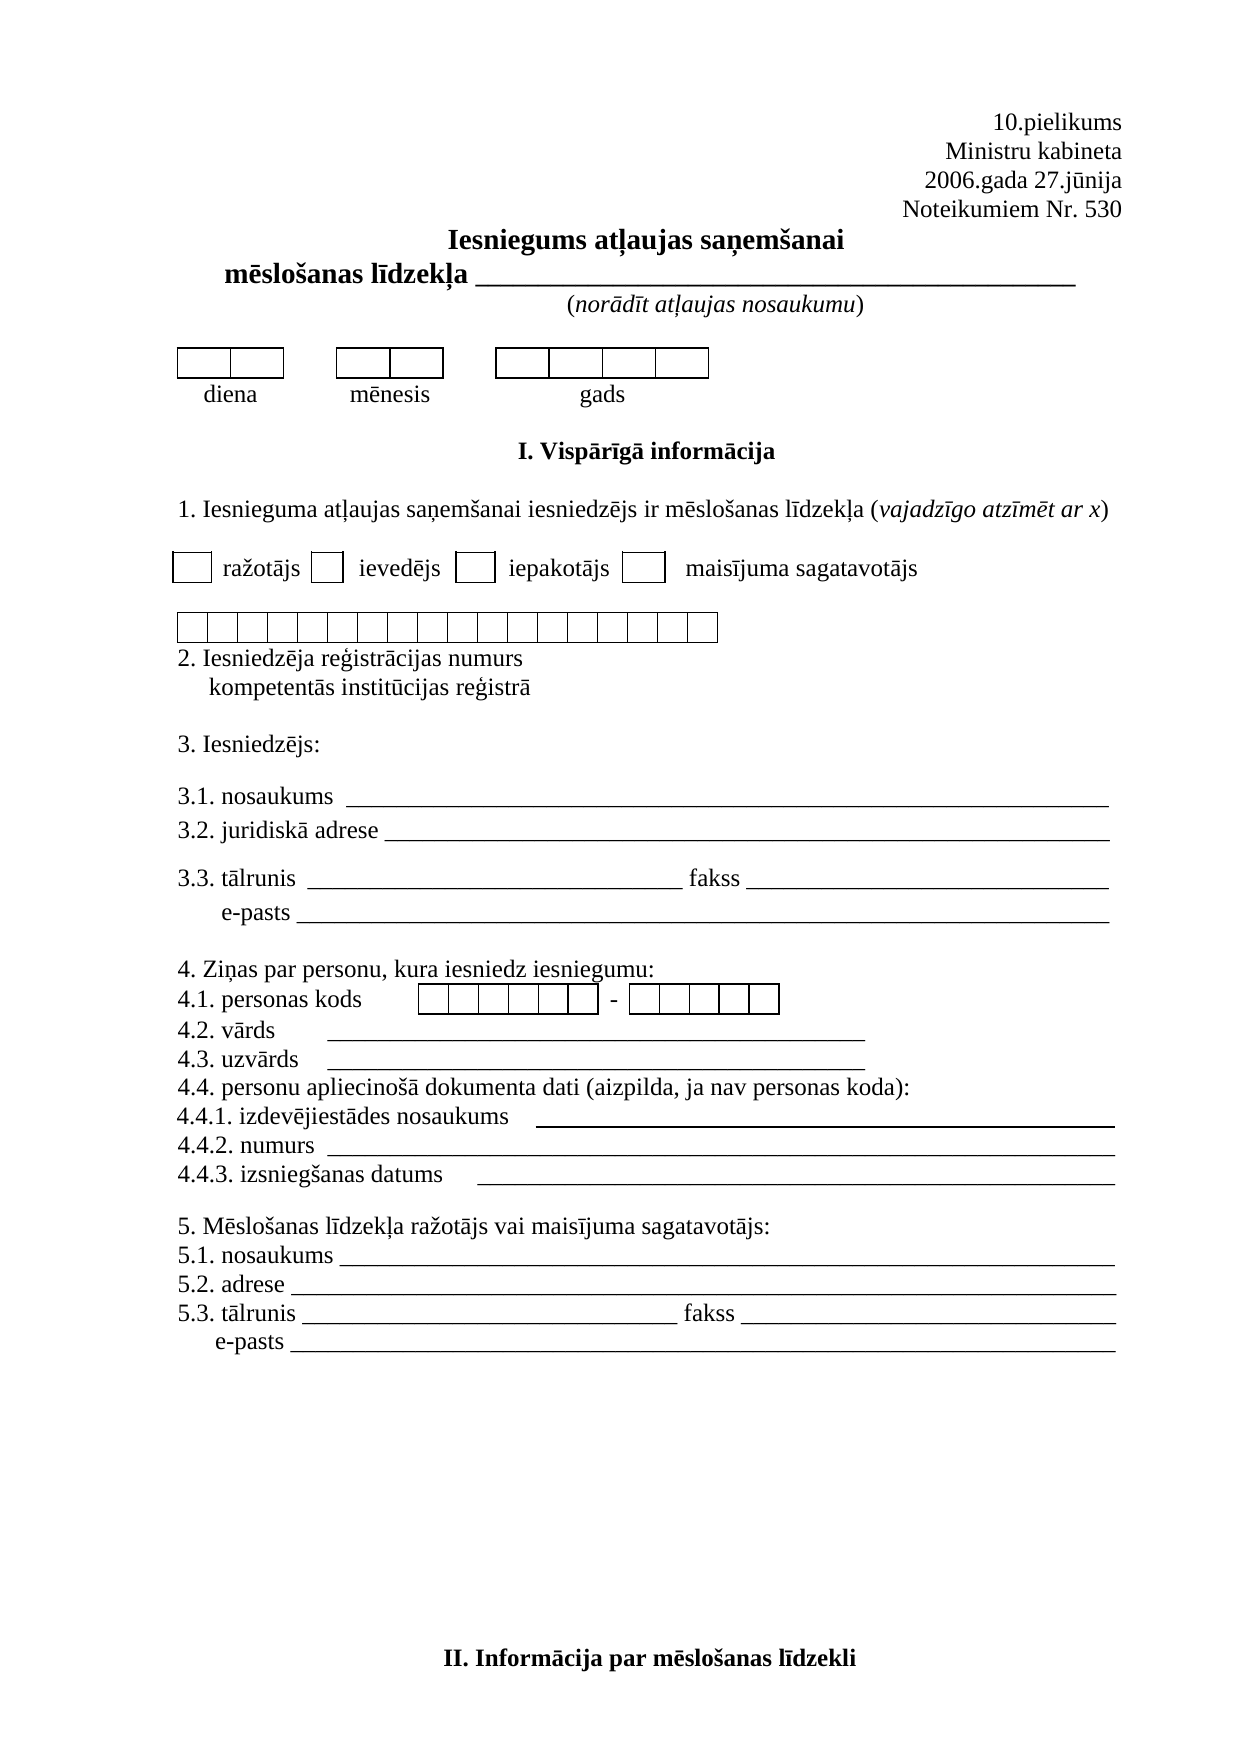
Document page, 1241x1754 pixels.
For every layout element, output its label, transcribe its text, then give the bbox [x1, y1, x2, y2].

table_cell gads [496, 379, 708, 408]
table_header [750, 985, 778, 1013]
table_header [603, 349, 655, 377]
text 4.4.1. izdevējiestādes nosaukums [176, 1101, 1122, 1130]
table_header [780, 983, 949, 1013]
table_header [630, 985, 659, 1013]
table_header [449, 985, 478, 1013]
text 2. Iesniedzēja reģistrācijas numurs [177, 643, 1122, 672]
text e-pasts _________________________________________________________________ [177, 897, 1122, 926]
text 5.1. nosaukums ______________________________________________________________ [177, 1240, 1122, 1269]
text 3.2. juridiskā adrese __________________________________________________________ [177, 815, 1122, 844]
table_header [569, 985, 597, 1013]
text 4.4.3. izsniegšanas datums ___________________________________________________ [177, 1159, 1122, 1187]
text kompetentās institūcijas reģistrā [177, 672, 1122, 700]
text II. Informācija par mēslošanas līdzekli [177, 1643, 1122, 1671]
text Iesniegums atļaujas saņemšanai mēslošanas līdzekļa ________________________________________________ [177, 222, 1122, 289]
table_header [174, 553, 211, 582]
table_header [658, 613, 687, 642]
table_header [208, 613, 237, 642]
table_header [628, 613, 657, 642]
table_header [178, 349, 230, 377]
text 2006.gada 27.jūnija [177, 165, 1122, 194]
table_header [298, 613, 327, 642]
table_cell mēnesis [337, 379, 443, 408]
table_header [312, 553, 342, 582]
text (norādīt atļaujas nosaukumu) [177, 289, 1122, 318]
table_header [568, 613, 597, 642]
table_header [328, 613, 357, 642]
table_header [457, 553, 494, 582]
table_header [550, 349, 602, 377]
text I. Vispārīgā informācija [177, 436, 1122, 465]
table_header [497, 349, 548, 377]
table_header [268, 613, 297, 642]
table_header [391, 349, 442, 377]
table_header [598, 613, 627, 642]
table_header [448, 613, 477, 642]
table_header [284, 347, 336, 377]
table_header iepakotājs [496, 551, 622, 582]
text 5.2. adrese __________________________________________________________________ [177, 1269, 1122, 1298]
table_header [231, 349, 283, 377]
text 5. Mēslošanas līdzekļa ražotājs vai maisījuma sagatavotājs: [177, 1211, 1122, 1240]
table_header [656, 349, 708, 377]
text 4.3. uzvārds ___________________________________________ [177, 1044, 1122, 1072]
text 3.1. nosaukums _____________________________________________________________ [177, 758, 1122, 815]
text Ministru kabineta [177, 136, 1122, 165]
text 3. Iesniedzējs: [177, 729, 1122, 758]
table_header maisījuma sagatavotājs [666, 551, 938, 582]
table_header [690, 985, 718, 1013]
table_cell [284, 377, 337, 408]
table_header [418, 613, 447, 642]
text 5.3. tālrunis ______________________________ fakss ______________________________ [177, 1298, 1122, 1326]
table_header [478, 613, 507, 642]
table_header [337, 349, 389, 377]
table_header - [599, 983, 629, 1013]
table_header ievedējs [344, 551, 455, 582]
table_header [538, 613, 567, 642]
text 4.4.2. numurs _______________________________________________________________ [177, 1130, 1122, 1159]
table_header [238, 613, 267, 642]
table_header [419, 985, 448, 1013]
text 4.4. personu apliecinošā dokumenta dati (aizpilda, ja nav personas koda): [177, 1072, 1122, 1101]
text 4. Ziņas par personu, kura iesniedz iesniegumu: [177, 954, 1122, 983]
table_header [444, 347, 495, 377]
table_header [623, 553, 664, 582]
table_header [509, 985, 538, 1013]
text 10.pielikums [177, 107, 1122, 136]
text Noteikumiem Nr. 530 [177, 194, 1122, 222]
table_header [539, 985, 567, 1013]
text 1. Iesnieguma atļaujas saņemšanai iesniedzējs ir mēslošanas līdzekļa (vajadzīgo atzīmēt ar x) [177, 494, 1122, 523]
table_cell [443, 377, 496, 408]
table_header [479, 985, 508, 1013]
table_header [178, 613, 207, 642]
text 4.2. vārds ___________________________________________ [177, 1015, 1122, 1044]
table_header [688, 613, 717, 642]
text e-pasts __________________________________________________________________ [177, 1326, 1122, 1355]
table_header [660, 985, 689, 1013]
table_header 4.1. personas kods [177, 983, 418, 1013]
table_header [508, 613, 537, 642]
table_header [720, 985, 748, 1013]
table_header ražotājs [212, 551, 311, 582]
table_header [358, 613, 387, 642]
table_header [388, 613, 417, 642]
text 3.3. tālrunis ______________________________ fakss _____________________________ [177, 844, 1122, 897]
table_cell diena [177, 379, 283, 408]
